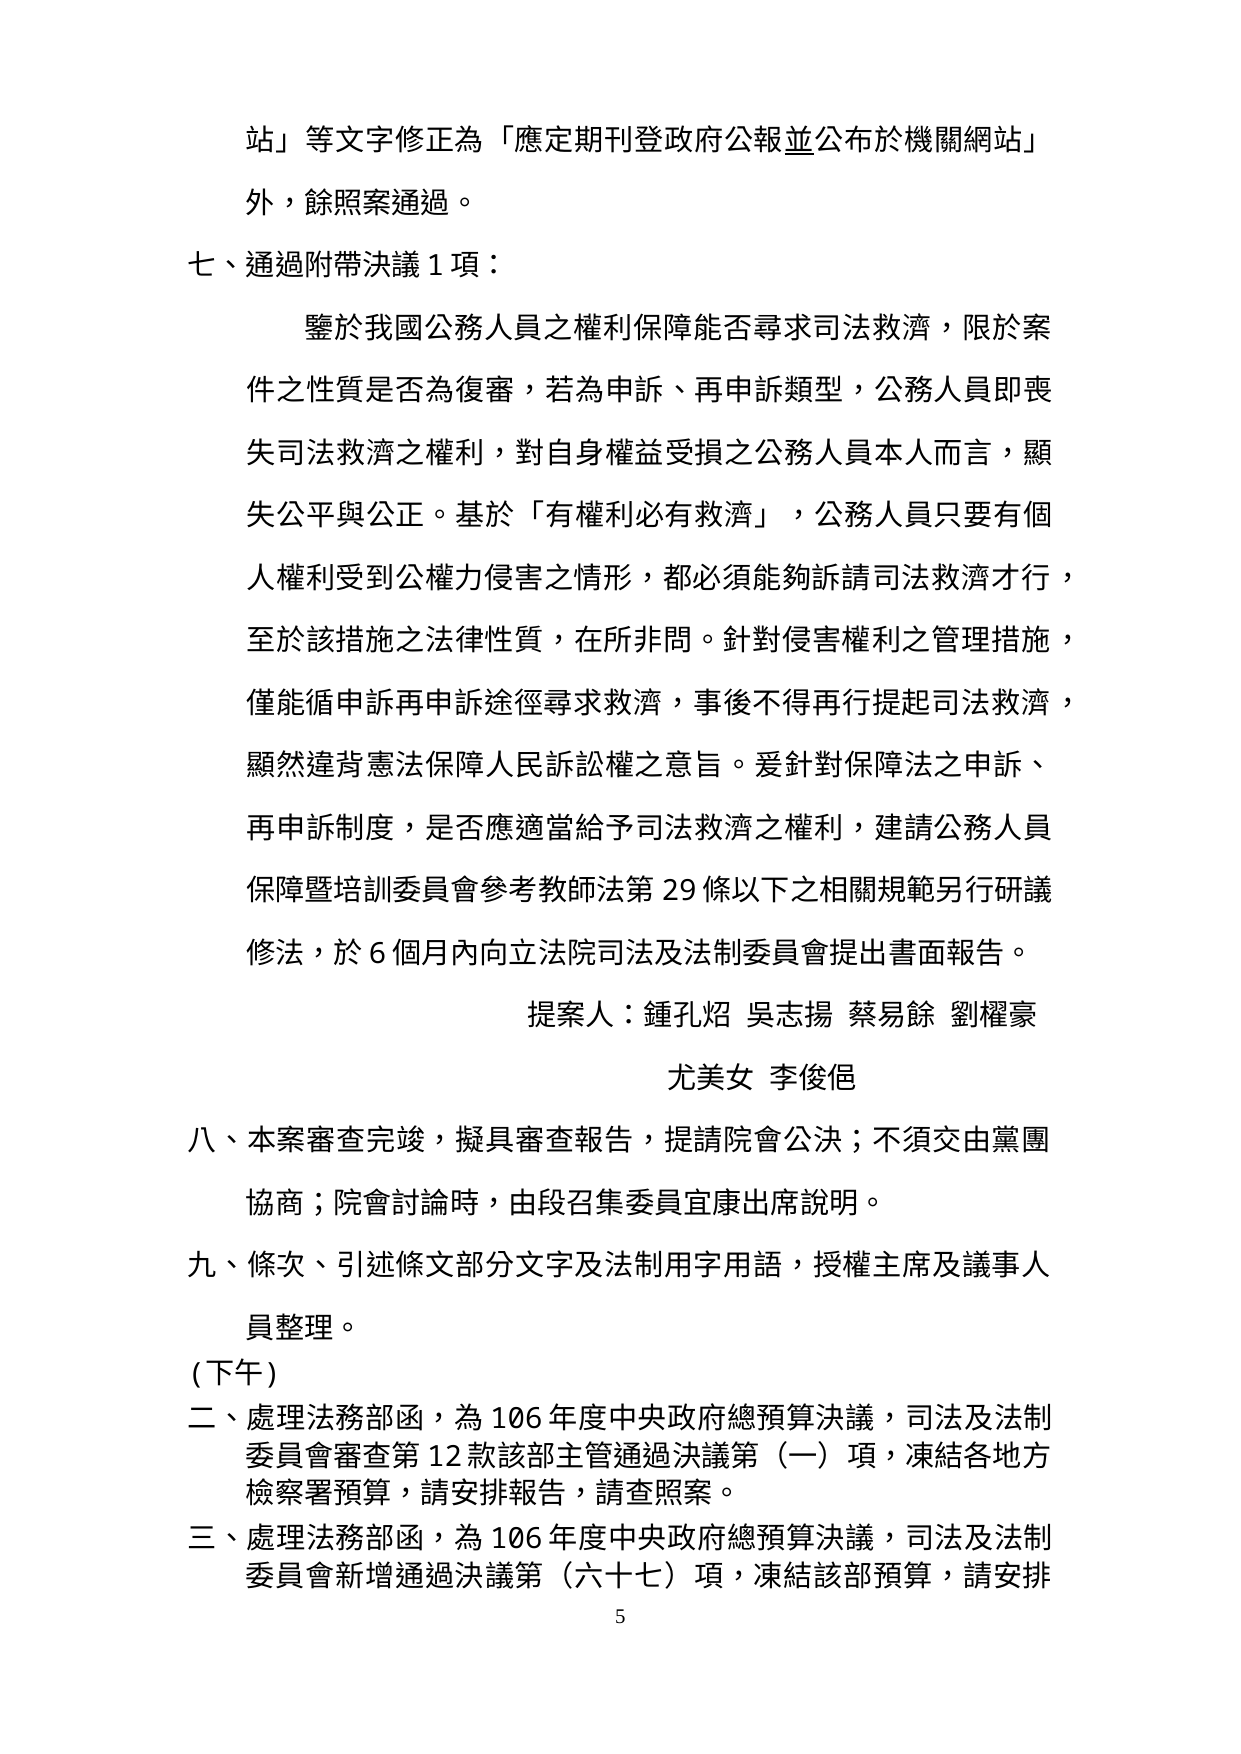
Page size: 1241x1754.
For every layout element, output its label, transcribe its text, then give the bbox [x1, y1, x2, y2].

text 尤美女 李俊俋 [527, 1034, 1053, 1096]
text 三、處理法務部函，為106年度中央政府總預算決議，司法及法制委員會新增通過決議第（六十七）項，凍結該部預算，請安排 [187, 1519, 1053, 1594]
text (下午) [187, 1354, 1053, 1391]
text 鑒於我國公務人員之權利保障能否尋求司法救濟，限於案件之性質是否為復審，若為申訴、再申訴類型，公務人員即喪失司法救濟之權利，對自身權益受損之公務人員本人而言，顯失公平與公正。基於「有權利必有救濟」，公務人員只要有個人權利受到公權力侵害之情形，都必須能夠訴請司法救濟才行，至於該措施之法律性質，在所非問。針對侵害權利之管理措施，僅能循申訴再申訴途徑尋求救濟，事後不得再行提起司法救濟，顯然違背憲法保障人民訴訟權之意旨。爰針對保障法之申訴、再申訴制度，是否應適當給予司法救濟之權利，建請公務人員保障暨培訓委員會參考教師法第29條以下之相關規範另行研議修法，於6個月內向立法院司法及法制委員會提出書面報告。 [246, 284, 1053, 971]
text 提案人：鍾孔炤 吳志揚 蔡易餘 劉櫂豪 [527, 971, 1053, 1034]
text 八、本案審查完竣，擬具審查報告，提請院會公決；不須交由黨團協商；院會討論時，由段召集委員宜康出席說明。 [187, 1096, 1053, 1221]
text 站」等文字修正為「應定期刊登政府公報並公布於機關網站」外，餘照案通過。 [187, 96, 1053, 221]
text 七、通過附帶決議1項： [187, 221, 1053, 284]
text 二、處理法務部函，為106年度中央政府總預算決議，司法及法制委員會審查第12款該部主管通過決議第（一）項，凍結各地方檢察署預算，請安排報告，請查照案。 [187, 1399, 1053, 1511]
text 九、條次、引述條文部分文字及法制用字用語，授權主席及議事人員整理。 [187, 1221, 1053, 1346]
